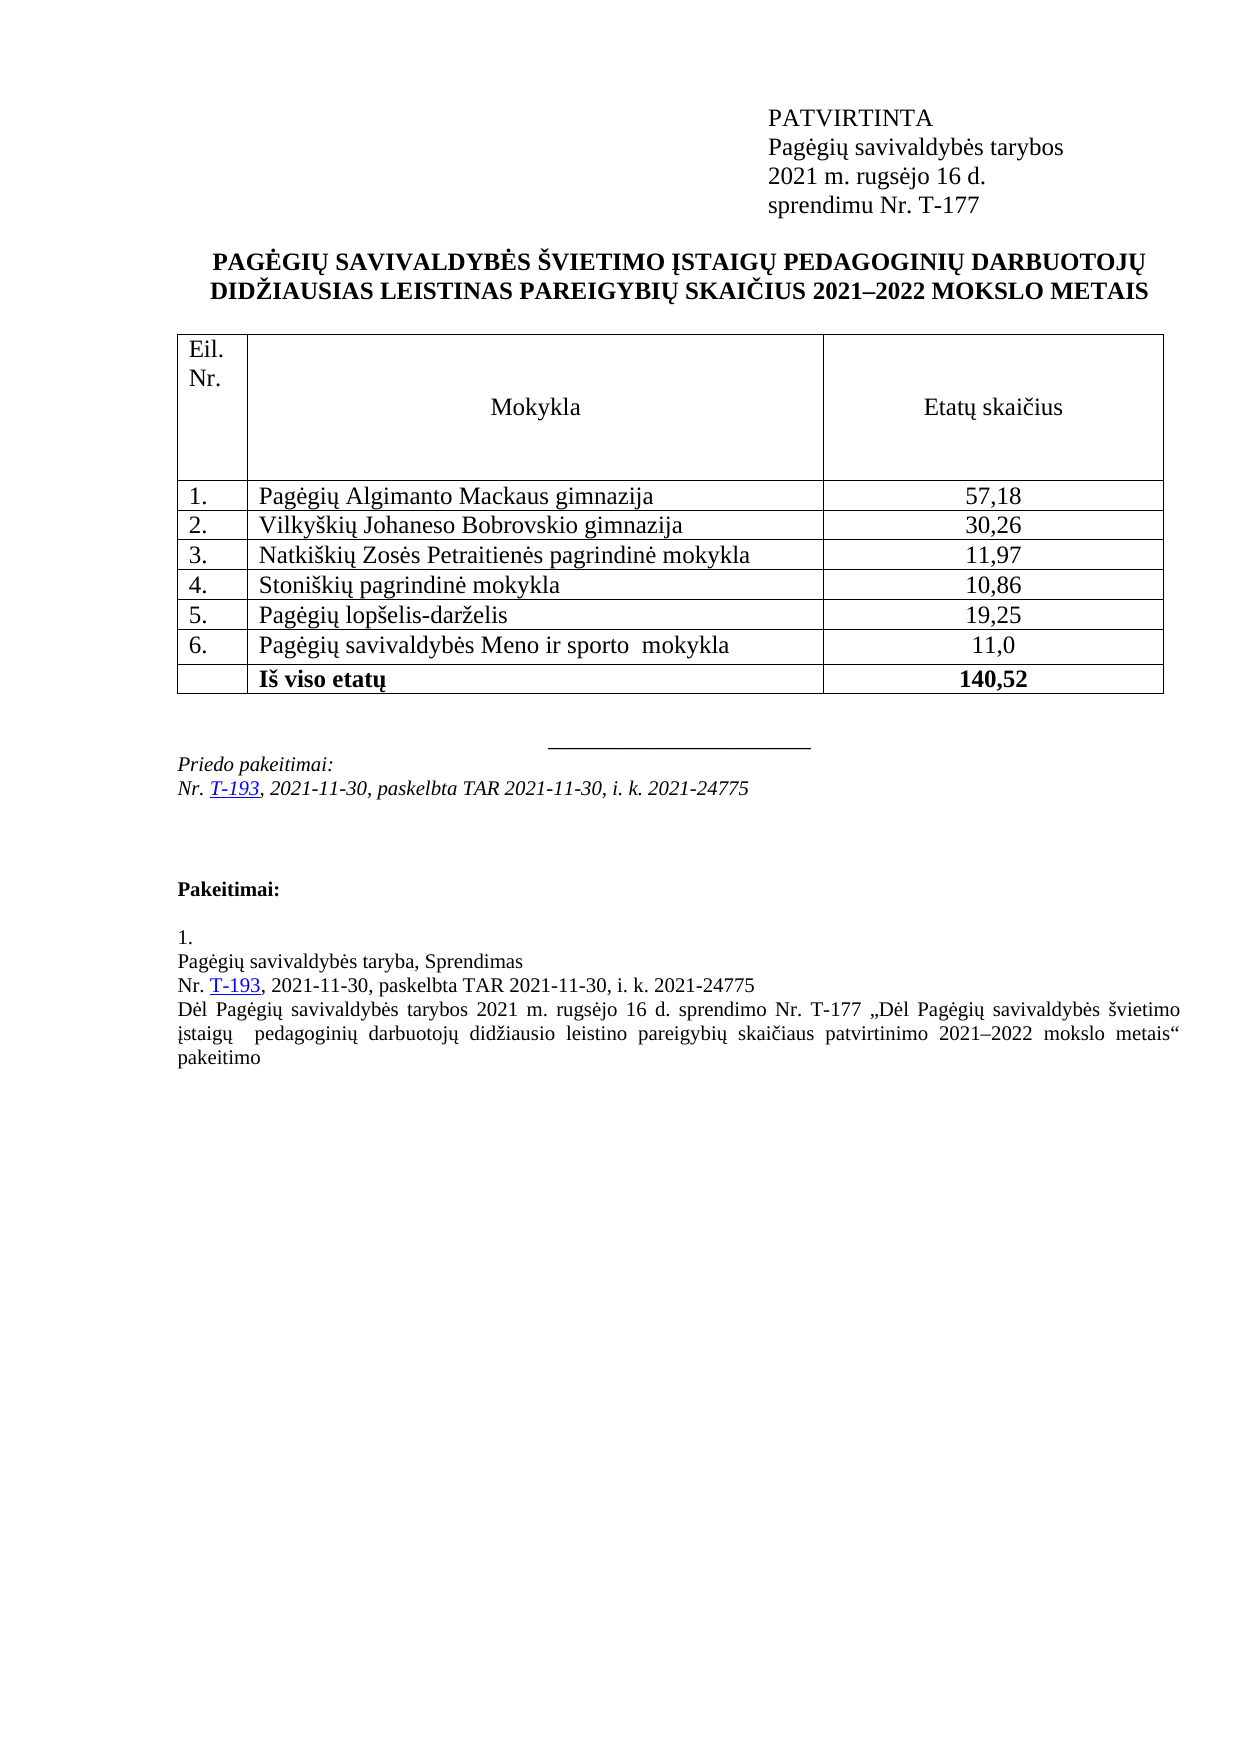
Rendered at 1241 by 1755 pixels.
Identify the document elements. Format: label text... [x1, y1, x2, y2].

text Nr. T-193, 2021-11-30, paskelbta TAR 2021-11-30, i. k. 2021-24775 [177, 973, 1181, 997]
text PATVIRTINTA [768, 103, 1181, 132]
table_cell 11,97 [824, 540, 1163, 569]
table_header Etatų skaičius [824, 335, 1163, 480]
text 1. [177, 925, 1181, 949]
table_cell Pagėgių lopšelis-darželis [248, 600, 823, 629]
table_cell 140,52 [824, 665, 1163, 693]
table_cell 10,86 [824, 570, 1163, 599]
table_cell Pagėgių Algimanto Mackaus gimnazija [248, 481, 823, 509]
text PAGĖGIŲ SAVIVALDYBĖS ŠVIETIMO ĮSTAIGŲ PEDAGOGINIŲ DARBUOTOJŲ DIDŽIAUSIAS LEISTINAS PAREIGYBIŲ SKAIČIUS 2021–2022 MOKSLO METAIS [177, 247, 1181, 305]
table_cell 57,18 [824, 481, 1163, 509]
text sprendimu Nr. T-177 [768, 190, 1181, 218]
table_header Eil. Nr. [178, 335, 247, 480]
text Pagėgių savivaldybės taryba, Sprendimas [177, 949, 1181, 973]
text Dėl Pagėgių savivaldybės tarybos 2021 m. rugsėjo 16 d. sprendimo Nr. T-177 „Dėl Pagėgių savivaldybės švietimo įstaigų pedagoginių darbuotojų didžiausio leistino pareigybių skaičiaus patvirtinimo 2021–2022 mokslo metais“ pakeitimo [177, 997, 1181, 1069]
table_cell 6. [178, 630, 247, 663]
table_header Mokykla [248, 335, 823, 480]
table_cell 19,25 [824, 600, 1163, 629]
text 2021 m. rugsėjo 16 d. [768, 161, 1181, 190]
text _____________________ [177, 723, 1181, 752]
table_cell Pagėgių savivaldybės Meno ir sporto mokykla [248, 630, 823, 663]
table_cell 3. [178, 540, 247, 569]
text Priedo pakeitimai: [177, 752, 1181, 776]
text Pagėgių savivaldybės tarybos [768, 132, 1181, 161]
table_cell Vilkyškių Johaneso Bobrovskio gimnazija [248, 511, 823, 539]
table_cell 11,0 [824, 630, 1163, 663]
table_cell Natkiškių Zosės Petraitienės pagrindinė mokykla [248, 540, 823, 569]
table_cell 1. [178, 481, 247, 509]
table_cell Iš viso etatų [248, 665, 823, 693]
text Nr. T-193, 2021-11-30, paskelbta TAR 2021-11-30, i. k. 2021-24775 [177, 776, 1181, 800]
table_cell 5. [178, 600, 247, 629]
table_cell 30,26 [824, 511, 1163, 539]
text Pakeitimai: [177, 877, 1181, 901]
table_cell [178, 665, 247, 693]
table_cell 4. [178, 570, 247, 599]
table_cell Stoniškių pagrindinė mokykla [248, 570, 823, 599]
table_cell 2. [178, 511, 247, 539]
